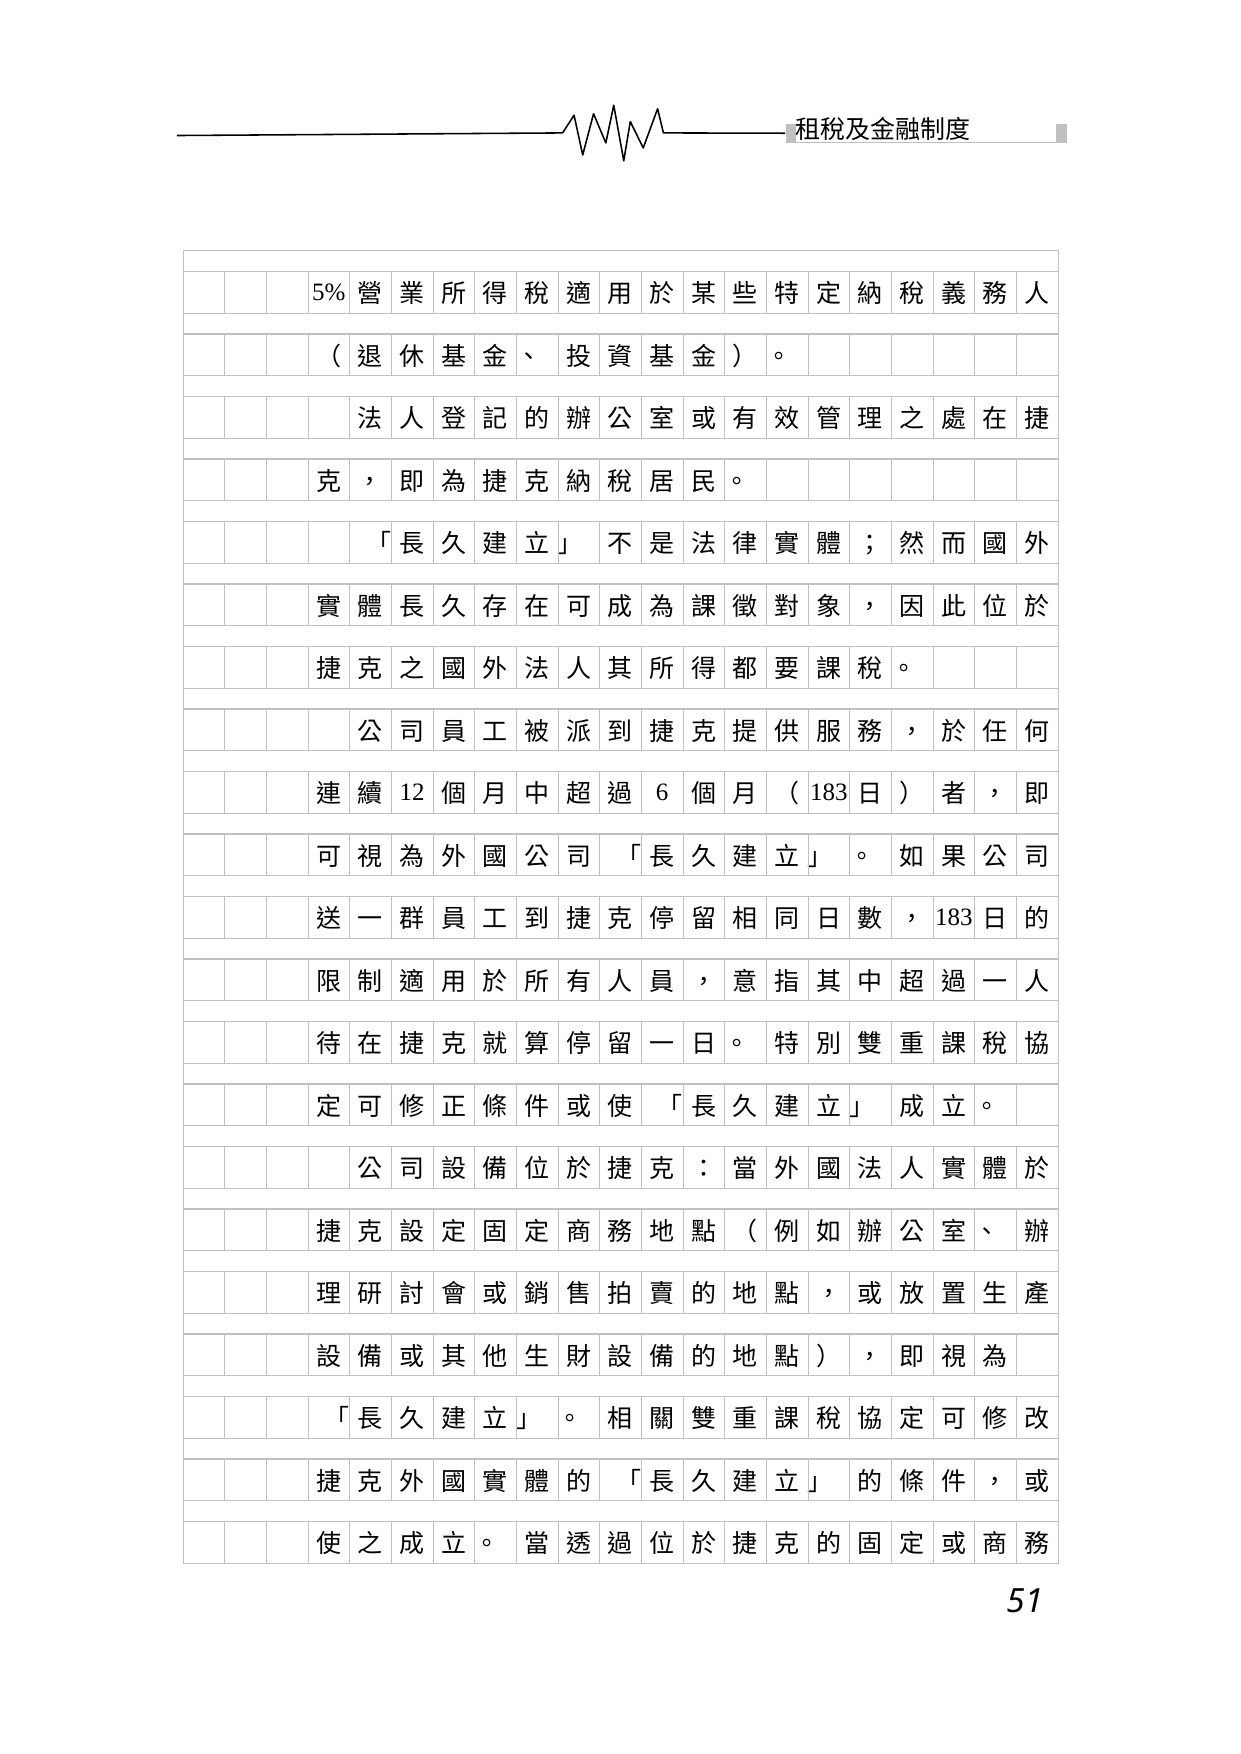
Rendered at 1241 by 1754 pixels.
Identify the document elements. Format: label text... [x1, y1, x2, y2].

text 「長久建立」不是法律實體；然而國外實體長久存在可成為課徵對象，因此位於捷克之國外法人其所得都要課稅。 [281, 647, 308, 688]
text 公司營業所得稅自2010年起訂為19%；5%營業所得稅適用於某些特定納稅義務人（退休基金、投資基金）。 [434, 272, 474, 313]
text 公司營業所得稅自2010年起訂為19%；5%營業所得稅適用於某些特定納稅義務人（退休基金、投資基金）。 [281, 314, 1058, 333]
text 法人登記的辦公室或有效管理之處在捷克，即為捷克納稅居民。 [559, 397, 599, 438]
text 公司營業所得稅自2010年起訂為19%；5%營業所得稅適用於某些特定納稅義務人（退休基金、投資基金）。 [600, 335, 641, 375]
text 公司營業所得稅自2010年起訂為19%；5%營業所得稅適用於某些特定納稅義務人（退休基金、投資基金）。 [767, 335, 808, 375]
text 「長久建立」不是法律實體；然而國外實體長久存在可成為課徵對象，因此位於捷克之國外法人其所得都要課稅。 [684, 522, 724, 563]
text 法人登記的辦公室或有效管理之處在捷克，即為捷克納稅居民。 [809, 460, 849, 500]
text 法人登記的辦公室或有效管理之處在捷克，即為捷克納稅居民。 [642, 397, 683, 438]
text 「長久建立」不是法律實體；然而國外實體長久存在可成為課徵對象，因此位於捷克之國外法人其所得都要課稅。 [281, 501, 1058, 521]
text 法人登記的辦公室或有效管理之處在捷克，即為捷克納稅居民。 [850, 397, 891, 438]
text 「長久建立」不是法律實體；然而國外實體長久存在可成為課徵對象，因此位於捷克之國外法人其所得都要課稅。 [934, 585, 974, 625]
text 「長久建立」不是法律實體；然而國外實體長久存在可成為課徵對象，因此位於捷克之國外法人其所得都要課稅。 [850, 585, 891, 625]
text 「長久建立」不是法律實體；然而國外實體長久存在可成為課徵對象，因此位於捷克之國外法人其所得都要課稅。 [559, 585, 599, 625]
text 公司營業所得稅自2010年起訂為19%；5%營業所得稅適用於某些特定納稅義務人（退休基金、投資基金）。 [392, 335, 433, 375]
text 法人登記的辦公室或有效管理之處在捷克，即為捷克納稅居民。 [281, 376, 1058, 396]
text 公司營業所得稅自2010年起訂為19%；5%營業所得稅適用於某些特定納稅義務人（退休基金、投資基金）。 [350, 272, 391, 313]
text 「長久建立」不是法律實體；然而國外實體長久存在可成為課徵對象，因此位於捷克之國外法人其所得都要課稅。 [281, 626, 1058, 646]
text 公司營業所得稅自2010年起訂為19%；5%營業所得稅適用於某些特定納稅義務人（退休基金、投資基金）。 [975, 335, 1016, 375]
text 「長久建立」不是法律實體；然而國外實體長久存在可成為課徵對象，因此位於捷克之國外法人其所得都要課稅。 [559, 647, 599, 688]
text 公司營業所得稅自2010年起訂為19%；5%營業所得稅適用於某些特定納稅義務人（退休基金、投資基金）。 [642, 335, 683, 375]
text 「長久建立」不是法律實體；然而國外實體長久存在可成為課徵對象，因此位於捷克之國外法人其所得都要課稅。 [809, 522, 849, 563]
text 「長久建立」不是法律實體；然而國外實體長久存在可成為課徵對象，因此位於捷克之國外法人其所得都要課稅。 [600, 585, 641, 625]
text 公司營業所得稅自2010年起訂為19%；5%營業所得稅適用於某些特定納稅義務人（退休基金、投資基金）。 [725, 272, 766, 313]
text 「長久建立」不是法律實體；然而國外實體長久存在可成為課徵對象，因此位於捷克之國外法人其所得都要課稅。 [934, 647, 974, 688]
text 法人登記的辦公室或有效管理之處在捷克，即為捷克納稅居民。 [892, 460, 933, 500]
text 「長久建立」不是法律實體；然而國外實體長久存在可成為課徵對象，因此位於捷克之國外法人其所得都要課稅。 [809, 647, 849, 688]
text 「長久建立」不是法律實體；然而國外實體長久存在可成為課徵對象，因此位於捷克之國外法人其所得都要課稅。 [434, 585, 474, 625]
text 「長久建立」不是法律實體；然而國外實體長久存在可成為課徵對象，因此位於捷克之國外法人其所得都要課稅。 [850, 647, 891, 688]
text 公司設備位於捷克：當外國法人實體於捷克設定固定商務地點（例如辦公室、辦理研討會或銷售拍賣的地點，或放置生產設備或其他生財設備的地點），即視為「長久建立」。相關雙重課稅協定可修改捷克外國實體的「長久建立」的條件，或使之成立。當透過位於捷克的固定或商務地點所進行活動係準備或輔助之事實，相關雙重課稅協定可能使「長久建立」不成立。 [281, 1376, 1058, 1396]
text 公司設備位於捷克：當外國法人實體於捷克設定固定商務地點（例如辦公室、辦理研討會或銷售拍賣的地點，或放置生產設備或其他生財設備的地點），即視為「長久建立」。相關雙重課稅協定可修改捷克外國實體的「長久建立」的條件，或使之成立。當透過位於捷克的固定或商務地點所進行活動係準備或輔助之事實，相關雙重課稅協定可能使「長久建立」不成立。 [281, 1189, 1058, 1208]
text 法人登記的辦公室或有效管理之處在捷克，即為捷克納稅居民。 [767, 397, 808, 438]
text 公司營業所得稅自2010年起訂為19%；5%營業所得稅適用於某些特定納稅義務人（退休基金、投資基金）。 [350, 335, 391, 375]
text 公司營業所得稅自2010年起訂為19%；5%營業所得稅適用於某些特定納稅義務人（退休基金、投資基金）。 [725, 335, 766, 375]
text 公司營業所得稅自2010年起訂為19%；5%營業所得稅適用於某些特定納稅義務人（退休基金、投資基金）。 [281, 335, 308, 375]
text 公司營業所得稅自2010年起訂為19%；5%營業所得稅適用於某些特定納稅義務人（退休基金、投資基金）。 [850, 335, 891, 375]
text 法人登記的辦公室或有效管理之處在捷克，即為捷克納稅居民。 [684, 397, 724, 438]
text 法人登記的辦公室或有效管理之處在捷克，即為捷克納稅居民。 [725, 460, 766, 500]
text 公司設備位於捷克：當外國法人實體於捷克設定固定商務地點（例如辦公室、辦理研討會或銷售拍賣的地點，或放置生產設備或其他生財設備的地點），即視為「長久建立」。相關雙重課稅協定可修改捷克外國實體的「長久建立」的條件，或使之成立。當透過位於捷克的固定或商務地點所進行活動係準備或輔助之事實，相關雙重課稅協定可能使「長久建立」不成立。 [281, 1126, 1058, 1146]
text 公司員工被派到捷克提供服務，於任何連續12個月中超過6個月（183日）者，即可視為外國公司「長久建立」。如果公司送一群員工到捷克停留相同日數，183日的限制適用於所有人員，意指其中超過一人待在捷克就算停留一日。特別雙重課稅協定可修正條件或使「長久建立」成立。 [281, 689, 1058, 708]
text 法人登記的辦公室或有效管理之處在捷克，即為捷克納稅居民。 [517, 460, 558, 500]
text 「長久建立」不是法律實體；然而國外實體長久存在可成為課徵對象，因此位於捷克之國外法人其所得都要課稅。 [642, 522, 683, 563]
text 「長久建立」不是法律實體；然而國外實體長久存在可成為課徵對象，因此位於捷克之國外法人其所得都要課稅。 [892, 585, 933, 625]
text 公司營業所得稅自2010年起訂為19%；5%營業所得稅適用於某些特定納稅義務人（退休基金、投資基金）。 [559, 272, 599, 313]
text 公司營業所得稅自2010年起訂為19%；5%營業所得稅適用於某些特定納稅義務人（退休基金、投資基金）。 [684, 272, 724, 313]
text 法人登記的辦公室或有效管理之處在捷克，即為捷克納稅居民。 [392, 397, 433, 438]
text 「長久建立」不是法律實體；然而國外實體長久存在可成為課徵對象，因此位於捷克之國外法人其所得都要課稅。 [309, 522, 349, 563]
text 公司營業所得稅自2010年起訂為19%；5%營業所得稅適用於某些特定納稅義務人（退休基金、投資基金）。 [892, 335, 933, 375]
text 法人登記的辦公室或有效管理之處在捷克，即為捷克納稅居民。 [392, 460, 433, 500]
text 「長久建立」不是法律實體；然而國外實體長久存在可成為課徵對象，因此位於捷克之國外法人其所得都要課稅。 [600, 522, 641, 563]
text 法人登記的辦公室或有效管理之處在捷克，即為捷克納稅居民。 [475, 397, 516, 438]
text 法人登記的辦公室或有效管理之處在捷克，即為捷克納稅居民。 [892, 397, 933, 438]
text 「長久建立」不是法律實體；然而國外實體長久存在可成為課徵對象，因此位於捷克之國外法人其所得都要課稅。 [892, 522, 933, 563]
text 法人登記的辦公室或有效管理之處在捷克，即為捷克納稅居民。 [350, 460, 391, 500]
text 公司營業所得稅自2010年起訂為19%；5%營業所得稅適用於某些特定納稅義務人（退休基金、投資基金）。 [281, 272, 308, 313]
text 法人登記的辦公室或有效管理之處在捷克，即為捷克納稅居民。 [725, 397, 766, 438]
text 法人登記的辦公室或有效管理之處在捷克，即為捷克納稅居民。 [934, 397, 974, 438]
text 公司營業所得稅自2010年起訂為19%；5%營業所得稅適用於某些特定納稅義務人（退休基金、投資基金）。 [600, 272, 641, 313]
text 「長久建立」不是法律實體；然而國外實體長久存在可成為課徵對象，因此位於捷克之國外法人其所得都要課稅。 [975, 647, 1016, 688]
text 法人登記的辦公室或有效管理之處在捷克，即為捷克納稅居民。 [767, 460, 808, 500]
text 「長久建立」不是法律實體；然而國外實體長久存在可成為課徵對象，因此位於捷克之國外法人其所得都要課稅。 [475, 585, 516, 625]
text 公司營業所得稅自2010年起訂為19%；5%營業所得稅適用於某些特定納稅義務人（退休基金、投資基金）。 [475, 335, 516, 375]
text 公司營業所得稅自2010年起訂為19%；5%營業所得稅適用於某些特定納稅義務人（退休基金、投資基金）。 [642, 272, 683, 313]
text 公司營業所得稅自2010年起訂為19%；5%營業所得稅適用於某些特定納稅義務人（退休基金、投資基金）。 [934, 272, 974, 313]
text 公司營業所得稅自2010年起訂為19%；5%營業所得稅適用於某些特定納稅義務人（退休基金、投資基金）。 [517, 272, 558, 313]
text 公司員工被派到捷克提供服務，於任何連續12個月中超過6個月（183日）者，即可視為外國公司「長久建立」。如果公司送一群員工到捷克停留相同日數，183日的限制適用於所有人員，意指其中超過一人待在捷克就算停留一日。特別雙重課稅協定可修正條件或使「長久建立」成立。 [281, 876, 1058, 896]
text 公司營業所得稅自2010年起訂為19%；5%營業所得稅適用於某些特定納稅義務人（退休基金、投資基金）。 [517, 335, 558, 375]
text 法人登記的辦公室或有效管理之處在捷克，即為捷克納稅居民。 [309, 460, 349, 500]
text 公司員工被派到捷克提供服務，於任何連續12個月中超過6個月（183日）者，即可視為外國公司「長久建立」。如果公司送一群員工到捷克停留相同日數，183日的限制適用於所有人員，意指其中超過一人待在捷克就算停留一日。特別雙重課稅協定可修正條件或使「長久建立」成立。 [281, 814, 1058, 833]
text 「長久建立」不是法律實體；然而國外實體長久存在可成為課徵對象，因此位於捷克之國外法人其所得都要課稅。 [559, 522, 599, 563]
text 法人登記的辦公室或有效管理之處在捷克，即為捷克納稅居民。 [684, 460, 724, 500]
text 公司營業所得稅自2010年起訂為19%；5%營業所得稅適用於某些特定納稅義務人（退休基金、投資基金）。 [309, 272, 349, 313]
text 公司營業所得稅自2010年起訂為19%；5%營業所得稅適用於某些特定納稅義務人（退休基金、投資基金）。 [1017, 272, 1058, 313]
text 「長久建立」不是法律實體；然而國外實體長久存在可成為課徵對象，因此位於捷克之國外法人其所得都要課稅。 [1017, 585, 1058, 625]
text 法人登記的辦公室或有效管理之處在捷克，即為捷克納稅居民。 [975, 460, 1016, 500]
text 法人登記的辦公室或有效管理之處在捷克，即為捷克納稅居民。 [975, 397, 1016, 438]
text 公司營業所得稅自2010年起訂為19%；5%營業所得稅適用於某些特定納稅義務人（退休基金、投資基金）。 [309, 335, 349, 375]
text 「長久建立」不是法律實體；然而國外實體長久存在可成為課徵對象，因此位於捷克之國外法人其所得都要課稅。 [309, 585, 349, 625]
text 「長久建立」不是法律實體；然而國外實體長久存在可成為課徵對象，因此位於捷克之國外法人其所得都要課稅。 [809, 585, 849, 625]
text 法人登記的辦公室或有效管理之處在捷克，即為捷克納稅居民。 [350, 397, 391, 438]
text 法人登記的辦公室或有效管理之處在捷克，即為捷克納稅居民。 [309, 397, 349, 438]
text 公司營業所得稅自2010年起訂為19%；5%營業所得稅適用於某些特定納稅義務人（退休基金、投資基金）。 [809, 272, 849, 313]
text 「長久建立」不是法律實體；然而國外實體長久存在可成為課徵對象，因此位於捷克之國外法人其所得都要課稅。 [350, 522, 391, 563]
text 公司營業所得稅自2010年起訂為19%；5%營業所得稅適用於某些特定納稅義務人（退休基金、投資基金）。 [934, 335, 974, 375]
text 法人登記的辦公室或有效管理之處在捷克，即為捷克納稅居民。 [517, 397, 558, 438]
text 公司設備位於捷克：當外國法人實體於捷克設定固定商務地點（例如辦公室、辦理研討會或銷售拍賣的地點，或放置生產設備或其他生財設備的地點），即視為「長久建立」。相關雙重課稅協定可修改捷克外國實體的「長久建立」的條件，或使之成立。當透過位於捷克的固定或商務地點所進行活動係準備或輔助之事實，相關雙重課稅協定可能使「長久建立」不成立。 [281, 1439, 1058, 1458]
text 法人登記的辦公室或有效管理之處在捷克，即為捷克納稅居民。 [1017, 397, 1058, 438]
text 「長久建立」不是法律實體；然而國外實體長久存在可成為課徵對象，因此位於捷克之國外法人其所得都要課稅。 [434, 522, 474, 563]
text 法人登記的辦公室或有效管理之處在捷克，即為捷克納稅居民。 [1017, 460, 1058, 500]
text 「長久建立」不是法律實體；然而國外實體長久存在可成為課徵對象，因此位於捷克之國外法人其所得都要課稅。 [350, 585, 391, 625]
text 法人登記的辦公室或有效管理之處在捷克，即為捷克納稅居民。 [281, 397, 308, 438]
text 公司營業所得稅自2010年起訂為19%；5%營業所得稅適用於某些特定納稅義務人（退休基金、投資基金）。 [434, 335, 474, 375]
text 公司員工被派到捷克提供服務，於任何連續12個月中超過6個月（183日）者，即可視為外國公司「長久建立」。如果公司送一群員工到捷克停留相同日數，183日的限制適用於所有人員，意指其中超過一人待在捷克就算停留一日。特別雙重課稅協定可修正條件或使「長久建立」成立。 [281, 1064, 1058, 1083]
text 「長久建立」不是法律實體；然而國外實體長久存在可成為課徵對象，因此位於捷克之國外法人其所得都要課稅。 [725, 522, 766, 563]
text 「長久建立」不是法律實體；然而國外實體長久存在可成為課徵對象，因此位於捷克之國外法人其所得都要課稅。 [642, 585, 683, 625]
text 公司營業所得稅自2010年起訂為19%；5%營業所得稅適用於某些特定納稅義務人（退休基金、投資基金）。 [281, 251, 1058, 271]
text 「長久建立」不是法律實體；然而國外實體長久存在可成為課徵對象，因此位於捷克之國外法人其所得都要課稅。 [767, 647, 808, 688]
text 「長久建立」不是法律實體；然而國外實體長久存在可成為課徵對象，因此位於捷克之國外法人其所得都要課稅。 [434, 647, 474, 688]
text 公司員工被派到捷克提供服務，於任何連續12個月中超過6個月（183日）者，即可視為外國公司「長久建立」。如果公司送一群員工到捷克停留相同日數，183日的限制適用於所有人員，意指其中超過一人待在捷克就算停留一日。特別雙重課稅協定可修正條件或使「長久建立」成立。 [281, 1001, 1058, 1021]
text 「長久建立」不是法律實體；然而國外實體長久存在可成為課徵對象，因此位於捷克之國外法人其所得都要課稅。 [767, 585, 808, 625]
text 「長久建立」不是法律實體；然而國外實體長久存在可成為課徵對象，因此位於捷克之國外法人其所得都要課稅。 [350, 647, 391, 688]
text 公司營業所得稅自2010年起訂為19%；5%營業所得稅適用於某些特定納稅義務人（退休基金、投資基金）。 [850, 272, 891, 313]
text 法人登記的辦公室或有效管理之處在捷克，即為捷克納稅居民。 [850, 460, 891, 500]
text 公司設備位於捷克：當外國法人實體於捷克設定固定商務地點（例如辦公室、辦理研討會或銷售拍賣的地點，或放置生產設備或其他生財設備的地點），即視為「長久建立」。相關雙重課稅協定可修改捷克外國實體的「長久建立」的條件，或使之成立。當透過位於捷克的固定或商務地點所進行活動係準備或輔助之事實，相關雙重課稅協定可能使「長久建立」不成立。 [281, 1251, 1058, 1271]
text 「長久建立」不是法律實體；然而國外實體長久存在可成為課徵對象，因此位於捷克之國外法人其所得都要課稅。 [725, 647, 766, 688]
text 公司營業所得稅自2010年起訂為19%；5%營業所得稅適用於某些特定納稅義務人（退休基金、投資基金）。 [975, 272, 1016, 313]
text 法人登記的辦公室或有效管理之處在捷克，即為捷克納稅居民。 [559, 460, 599, 500]
text 「長久建立」不是法律實體；然而國外實體長久存在可成為課徵對象，因此位於捷克之國外法人其所得都要課稅。 [475, 522, 516, 563]
text 「長久建立」不是法律實體；然而國外實體長久存在可成為課徵對象，因此位於捷克之國外法人其所得都要課稅。 [642, 647, 683, 688]
text 法人登記的辦公室或有效管理之處在捷克，即為捷克納稅居民。 [475, 460, 516, 500]
text 「長久建立」不是法律實體；然而國外實體長久存在可成為課徵對象，因此位於捷克之國外法人其所得都要課稅。 [725, 585, 766, 625]
text 公司營業所得稅自2010年起訂為19%；5%營業所得稅適用於某些特定納稅義務人（退休基金、投資基金）。 [392, 272, 433, 313]
text 「長久建立」不是法律實體；然而國外實體長久存在可成為課徵對象，因此位於捷克之國外法人其所得都要課稅。 [684, 647, 724, 688]
text 「長久建立」不是法律實體；然而國外實體長久存在可成為課徵對象，因此位於捷克之國外法人其所得都要課稅。 [975, 522, 1016, 563]
text 公司營業所得稅自2010年起訂為19%；5%營業所得稅適用於某些特定納稅義務人（退休基金、投資基金）。 [809, 335, 849, 375]
text 公司設備位於捷克：當外國法人實體於捷克設定固定商務地點（例如辦公室、辦理研討會或銷售拍賣的地點，或放置生產設備或其他生財設備的地點），即視為「長久建立」。相關雙重課稅協定可修改捷克外國實體的「長久建立」的條件，或使之成立。當透過位於捷克的固定或商務地點所進行活動係準備或輔助之事實，相關雙重課稅協定可能使「長久建立」不成立。 [281, 1501, 1058, 1521]
text 「長久建立」不是法律實體；然而國外實體長久存在可成為課徵對象，因此位於捷克之國外法人其所得都要課稅。 [767, 522, 808, 563]
text 公司營業所得稅自2010年起訂為19%；5%營業所得稅適用於某些特定納稅義務人（退休基金、投資基金）。 [1017, 335, 1058, 375]
text 法人登記的辦公室或有效管理之處在捷克，即為捷克納稅居民。 [809, 397, 849, 438]
text 「長久建立」不是法律實體；然而國外實體長久存在可成為課徵對象，因此位於捷克之國外法人其所得都要課稅。 [392, 585, 433, 625]
text 公司員工被派到捷克提供服務，於任何連續12個月中超過6個月（183日）者，即可視為外國公司「長久建立」。如果公司送一群員工到捷克停留相同日數，183日的限制適用於所有人員，意指其中超過一人待在捷克就算停留一日。特別雙重課稅協定可修正條件或使「長久建立」成立。 [281, 939, 1058, 958]
text 公司營業所得稅自2010年起訂為19%；5%營業所得稅適用於某些特定納稅義務人（退休基金、投資基金）。 [767, 272, 808, 313]
text 「長久建立」不是法律實體；然而國外實體長久存在可成為課徵對象，因此位於捷克之國外法人其所得都要課稅。 [517, 585, 558, 625]
text 公司員工被派到捷克提供服務，於任何連續12個月中超過6個月（183日）者，即可視為外國公司「長久建立」。如果公司送一群員工到捷克停留相同日數，183日的限制適用於所有人員，意指其中超過一人待在捷克就算停留一日。特別雙重課稅協定可修正條件或使「長久建立」成立。 [281, 751, 1058, 771]
text 「長久建立」不是法律實體；然而國外實體長久存在可成為課徵對象，因此位於捷克之國外法人其所得都要課稅。 [281, 522, 308, 563]
text 公司營業所得稅自2010年起訂為19%；5%營業所得稅適用於某些特定納稅義務人（退休基金、投資基金）。 [475, 272, 516, 313]
text 「長久建立」不是法律實體；然而國外實體長久存在可成為課徵對象，因此位於捷克之國外法人其所得都要課稅。 [517, 647, 558, 688]
text 「長久建立」不是法律實體；然而國外實體長久存在可成為課徵對象，因此位於捷克之國外法人其所得都要課稅。 [850, 522, 891, 563]
text 法人登記的辦公室或有效管理之處在捷克，即為捷克納稅居民。 [281, 460, 308, 500]
text 法人登記的辦公室或有效管理之處在捷克，即為捷克納稅居民。 [434, 397, 474, 438]
text 「長久建立」不是法律實體；然而國外實體長久存在可成為課徵對象，因此位於捷克之國外法人其所得都要課稅。 [1017, 647, 1058, 688]
text 法人登記的辦公室或有效管理之處在捷克，即為捷克納稅居民。 [934, 460, 974, 500]
text 法人登記的辦公室或有效管理之處在捷克，即為捷克納稅居民。 [642, 460, 683, 500]
text 「長久建立」不是法律實體；然而國外實體長久存在可成為課徵對象，因此位於捷克之國外法人其所得都要課稅。 [281, 564, 1058, 583]
text 「長久建立」不是法律實體；然而國外實體長久存在可成為課徵對象，因此位於捷克之國外法人其所得都要課稅。 [475, 647, 516, 688]
text 公司設備位於捷克：當外國法人實體於捷克設定固定商務地點（例如辦公室、辦理研討會或銷售拍賣的地點，或放置生產設備或其他生財設備的地點），即視為「長久建立」。相關雙重課稅協定可修改捷克外國實體的「長久建立」的條件，或使之成立。當透過位於捷克的固定或商務地點所進行活動係準備或輔助之事實，相關雙重課稅協定可能使「長久建立」不成立。 [281, 1314, 1058, 1333]
text 「長久建立」不是法律實體；然而國外實體長久存在可成為課徵對象，因此位於捷克之國外法人其所得都要課稅。 [517, 522, 558, 563]
text 「長久建立」不是法律實體；然而國外實體長久存在可成為課徵對象，因此位於捷克之國外法人其所得都要課稅。 [309, 647, 349, 688]
text 「長久建立」不是法律實體；然而國外實體長久存在可成為課徵對象，因此位於捷克之國外法人其所得都要課稅。 [392, 647, 433, 688]
text 「長久建立」不是法律實體；然而國外實體長久存在可成為課徵對象，因此位於捷克之國外法人其所得都要課稅。 [934, 522, 974, 563]
text 法人登記的辦公室或有效管理之處在捷克，即為捷克納稅居民。 [281, 439, 1058, 458]
text 「長久建立」不是法律實體；然而國外實體長久存在可成為課徵對象，因此位於捷克之國外法人其所得都要課稅。 [281, 585, 308, 625]
text 「長久建立」不是法律實體；然而國外實體長久存在可成為課徵對象，因此位於捷克之國外法人其所得都要課稅。 [1017, 522, 1058, 563]
text 「長久建立」不是法律實體；然而國外實體長久存在可成為課徵對象，因此位於捷克之國外法人其所得都要課稅。 [975, 585, 1016, 625]
text 「長久建立」不是法律實體；然而國外實體長久存在可成為課徵對象，因此位於捷克之國外法人其所得都要課稅。 [684, 585, 724, 625]
text 法人登記的辦公室或有效管理之處在捷克，即為捷克納稅居民。 [600, 460, 641, 500]
text 公司營業所得稅自2010年起訂為19%；5%營業所得稅適用於某些特定納稅義務人（退休基金、投資基金）。 [892, 272, 933, 313]
text 「長久建立」不是法律實體；然而國外實體長久存在可成為課徵對象，因此位於捷克之國外法人其所得都要課稅。 [600, 647, 641, 688]
text 公司營業所得稅自2010年起訂為19%；5%營業所得稅適用於某些特定納稅義務人（退休基金、投資基金）。 [684, 335, 724, 375]
text 公司營業所得稅自2010年起訂為19%；5%營業所得稅適用於某些特定納稅義務人（退休基金、投資基金）。 [559, 335, 599, 375]
text 法人登記的辦公室或有效管理之處在捷克，即為捷克納稅居民。 [434, 460, 474, 500]
text 法人登記的辦公室或有效管理之處在捷克，即為捷克納稅居民。 [600, 397, 641, 438]
text 「長久建立」不是法律實體；然而國外實體長久存在可成為課徵對象，因此位於捷克之國外法人其所得都要課稅。 [892, 647, 933, 688]
text 「長久建立」不是法律實體；然而國外實體長久存在可成為課徵對象，因此位於捷克之國外法人其所得都要課稅。 [392, 522, 433, 563]
